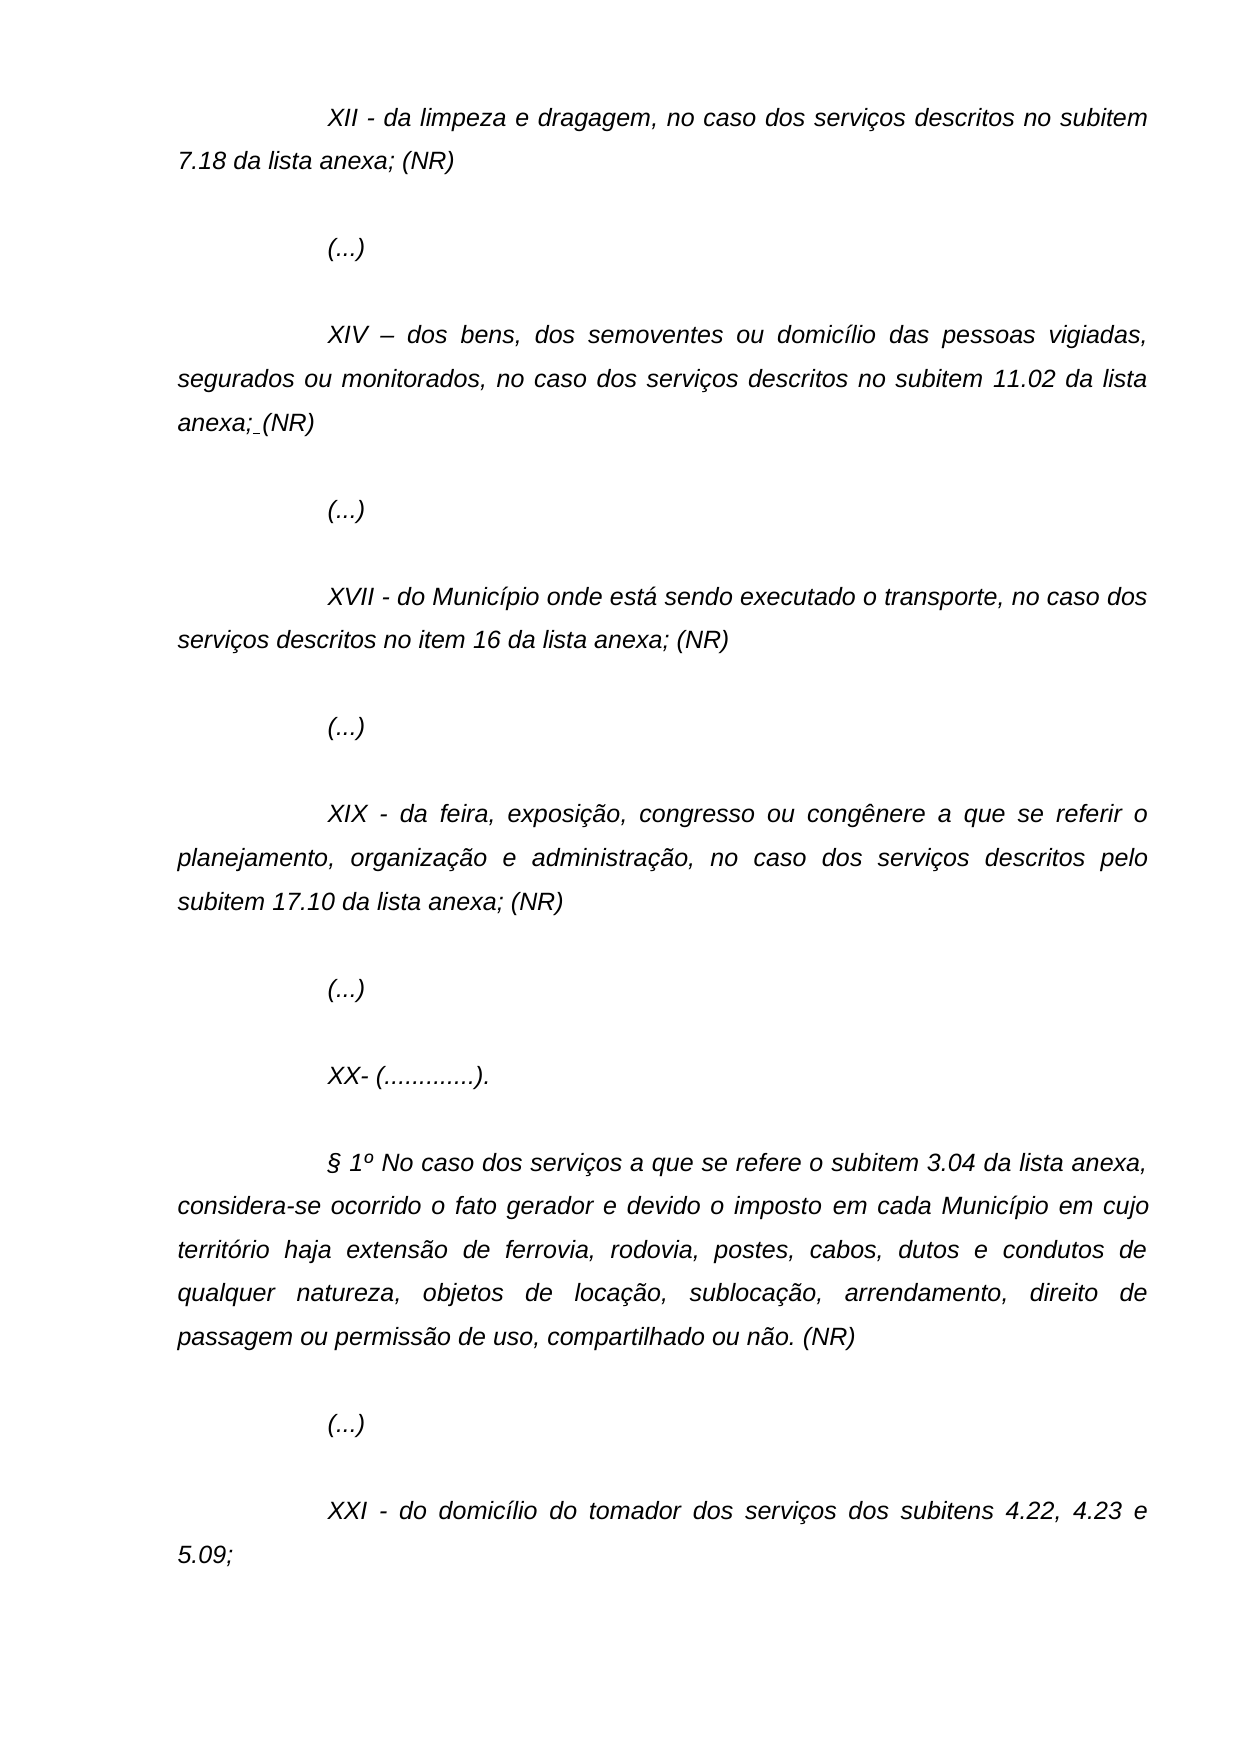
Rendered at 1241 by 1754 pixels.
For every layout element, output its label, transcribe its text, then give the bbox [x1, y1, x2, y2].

text XVII - do Município onde está sendo executado o transporte, no caso dos serviços descritos no item 16 da lista anexa; (NR) [177, 582, 1152, 654]
text XIV – dos bens, dos semoventes ou domicílio das pessoas vigiadas, segurados ou monitorados, no caso dos serviços descritos no subitem 11.02 da lista anexa; (NR) [177, 320, 1152, 436]
text (...) [177, 712, 1152, 741]
text XXI - do domicílio do tomador dos serviços dos subitens 4.22, 4.23 e 5.09; [177, 1496, 1152, 1568]
text XIX - da feira, exposição, congresso ou congênere a que se referir o planejamento, organização e administração, no caso dos serviços descritos pelo subitem 17.10 da lista anexa; (NR) [177, 799, 1152, 915]
text XX- (.............). [177, 1061, 1152, 1089]
text § 1º No caso dos serviços a que se refere o subitem 3.04 da lista anexa, considera-se ocorrido o fato gerador e devido o imposto em cada Município em cujo território haja extensão de ferrovia, rodovia, postes, cabos, dutos e condutos de qualquer natureza, objetos de locação, sublocação, arrendamento, direito de passagem ou permissão de uso, compartilhado ou não. (NR) [177, 1148, 1152, 1351]
text (...) [177, 494, 1152, 523]
text XII - da limpeza e dragagem, no caso dos serviços descritos no subitem 7.18 da lista anexa; (NR) [177, 103, 1152, 175]
text (...) [177, 1409, 1152, 1438]
text (...) [177, 973, 1152, 1002]
text (...) [177, 233, 1152, 262]
